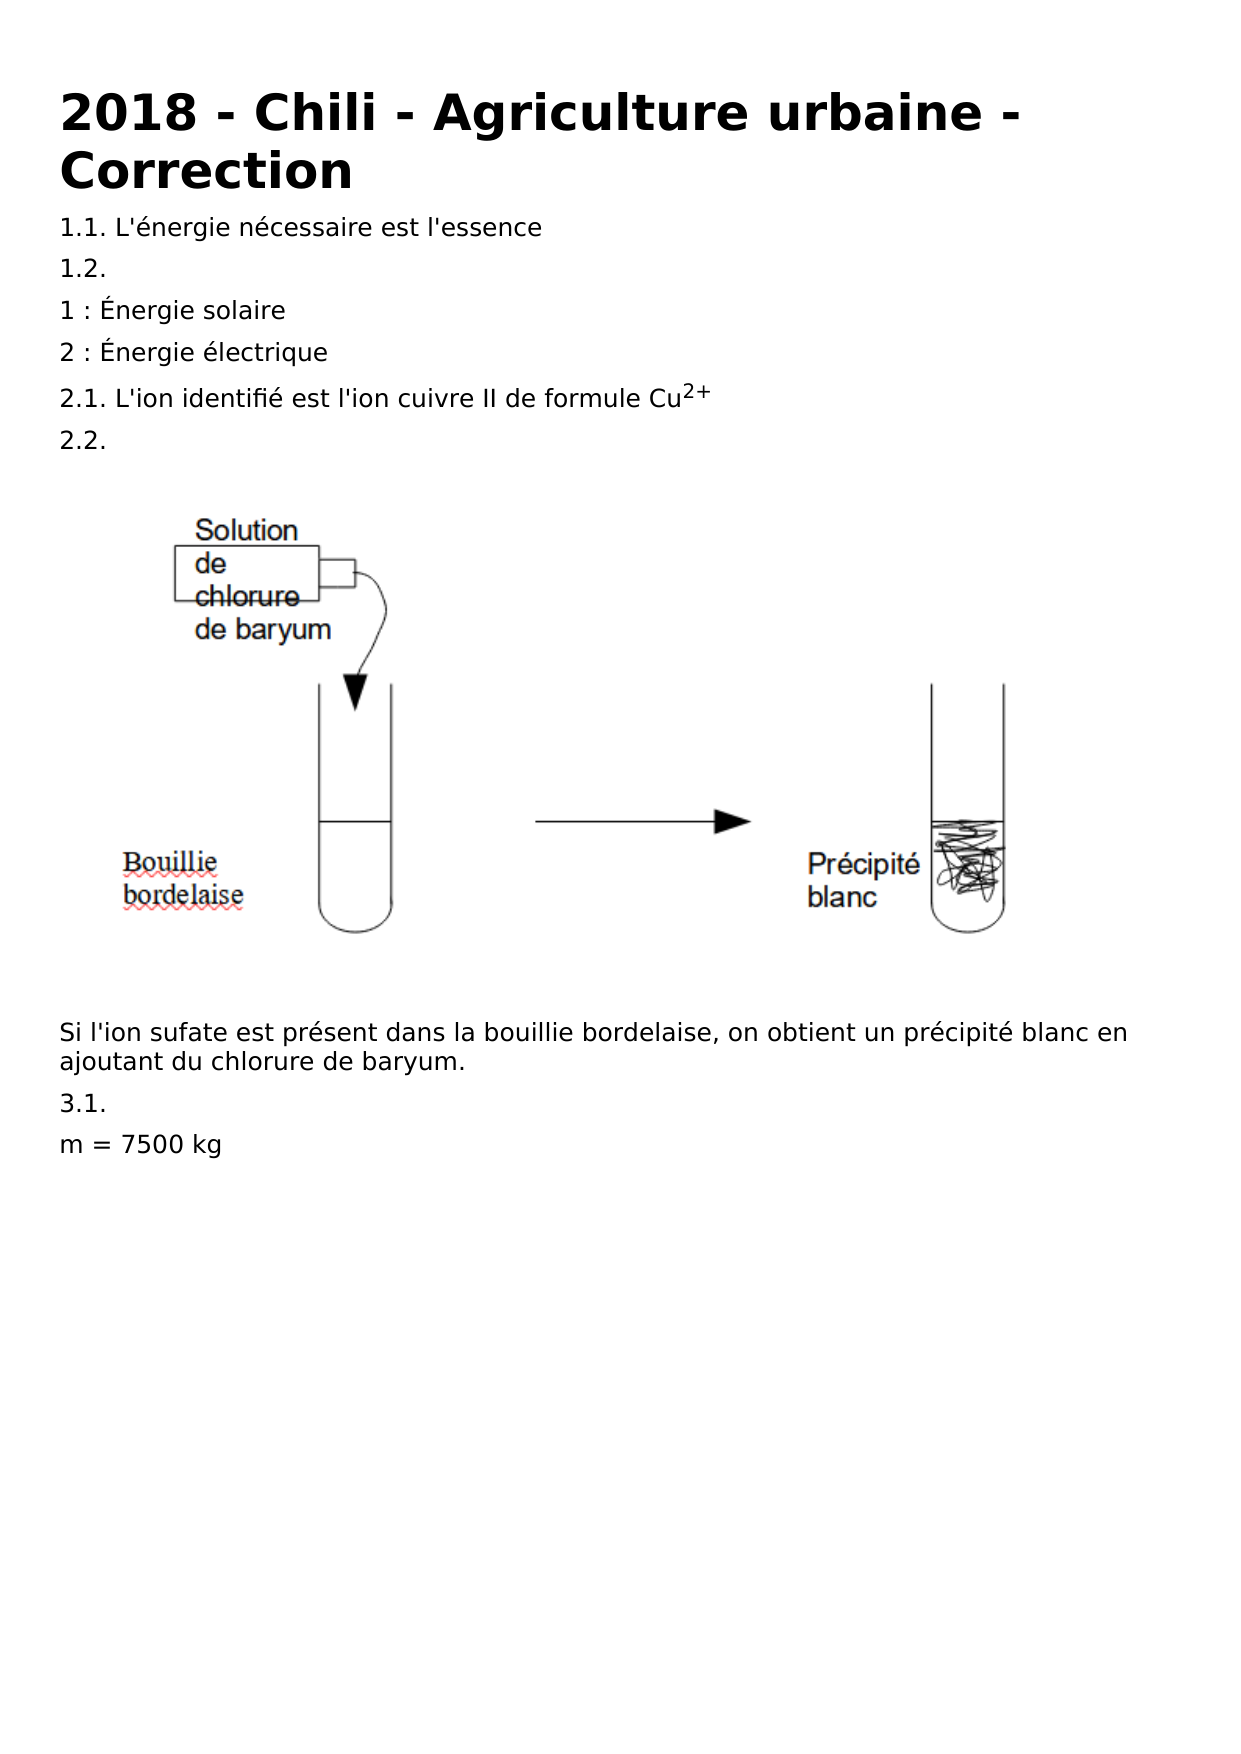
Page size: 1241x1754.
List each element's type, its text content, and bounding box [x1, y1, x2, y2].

text m = 7500 kg [59, 1130, 1181, 1159]
picture [59, 467, 1056, 1006]
subtitle 2018 - Chili - Agriculture urbaine - Correction [59, 84, 1181, 201]
text 1.1. L'énergie nécessaire est l'essence [59, 213, 1181, 242]
text 2.1. L'ion identifié est l'ion cuivre II de formule Cu2+ [59, 380, 1181, 414]
text 3.1. [59, 1089, 1181, 1118]
text 2 : Énergie électrique [59, 338, 1181, 367]
text Si l'ion sufate est présent dans la bouillie bordelaise, on obtient un précipité blanc en ajoutant du chlorure de baryum. [59, 1018, 1181, 1076]
text 1.2. [59, 255, 1181, 284]
text 1 : Énergie solaire [59, 296, 1181, 326]
text 2.2. [59, 426, 1181, 455]
